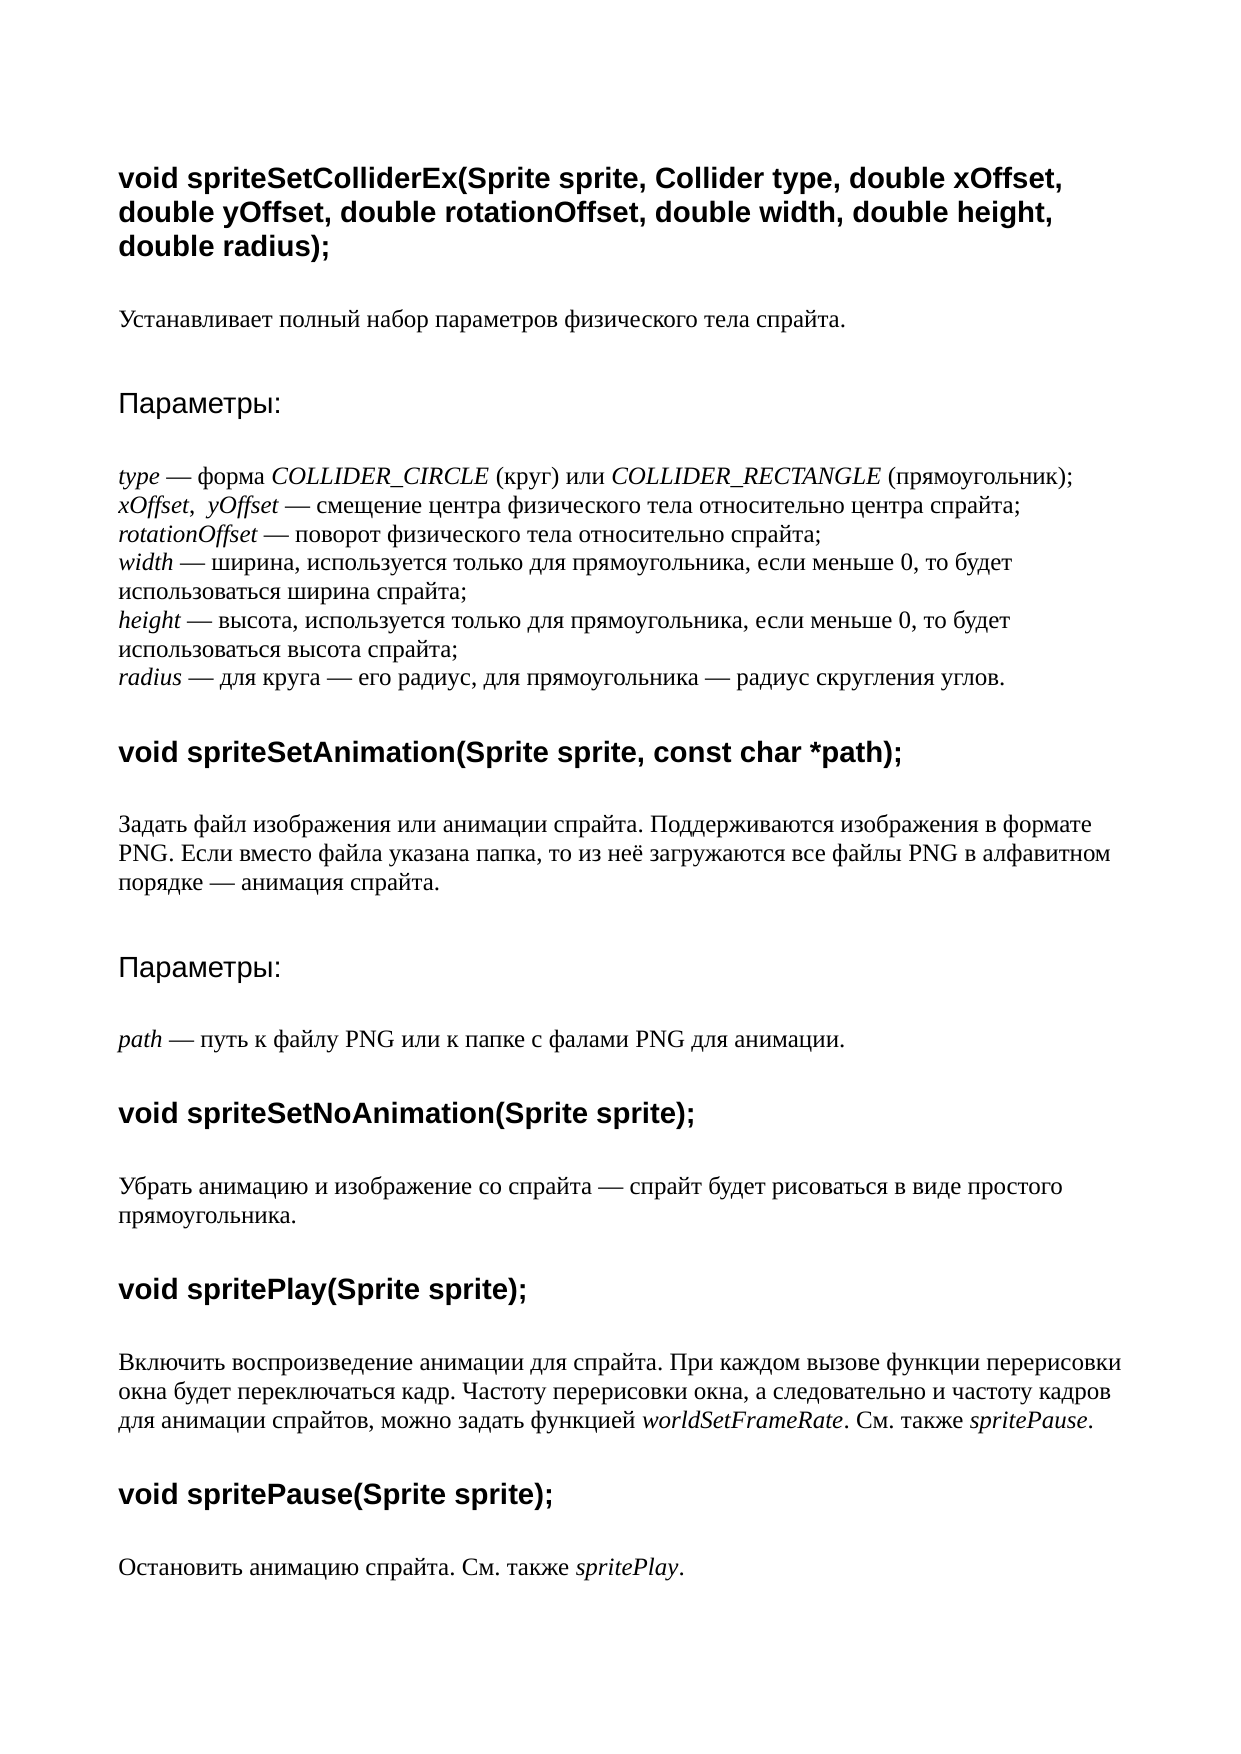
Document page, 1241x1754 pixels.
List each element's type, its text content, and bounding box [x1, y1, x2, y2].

text Включить воспроизведение анимации для спрайта. При каждом вызове функции перерисовки окна будет переключаться кадр. Частоту перерисовки окна, а следовательно и частоту кадров для анимации спрайтов, можно задать функцией worldSetFrameRate. См. также spritePause. [118, 1347, 1122, 1433]
text Убрать анимацию и изображение со спрайта — спрайт будет рисоваться в виде простого прямоугольника. [118, 1171, 1122, 1229]
text path — путь к файлу PNG или к папке с фалами PNG для анимации. [118, 1024, 1122, 1053]
text Остановить анимацию спрайта. См. также spritePlay. [118, 1552, 1122, 1581]
subtitle void spritePlay(Sprite sprite); [118, 1272, 1122, 1306]
subtitle void spriteSetColliderEx(Sprite sprite, Collider type, double xOffset, double yOffset, double rotationOffset, double width, double height, double radius); [118, 161, 1122, 263]
subtitle void spritePause(Sprite sprite); [118, 1477, 1122, 1511]
subtitle void spriteSetNoAnimation(Sprite sprite); [118, 1096, 1122, 1130]
subtitle void spriteSetAnimation(Sprite sprite, const char *path); [118, 734, 1122, 768]
text xOffset, yOffset — смещение центра физического тела относительно центра спрайта; [118, 490, 1122, 519]
text height — высота, используется только для прямоугольника, если меньше 0, то будет использоваться высота спрайта; [118, 605, 1122, 662]
subtitle Параметры: [118, 949, 1122, 983]
text type — форма COLLIDER_CIRCLE (круг) или COLLIDER_RECTANGLE (прямоугольник); [118, 461, 1122, 490]
subtitle Параметры: [118, 386, 1122, 420]
text Устанавливает полный набор параметров физического тела спрайта. [118, 304, 1122, 333]
text rotationOffset — поворот физического тела относительно спрайта; [118, 519, 1122, 547]
text Задать файл изображения или анимации спрайта. Поддерживаются изображения в формате PNG. Если вместо файла указана папка, то из неё загружаются все файлы PNG в алфавитном порядке — анимация спрайта. [118, 809, 1122, 896]
text width — ширина, используется только для прямоугольника, если меньше 0, то будет использоваться ширина спрайта; [118, 547, 1122, 605]
text radius — для круга — его радиус, для прямоугольника — радиус скругления углов. [118, 662, 1122, 691]
